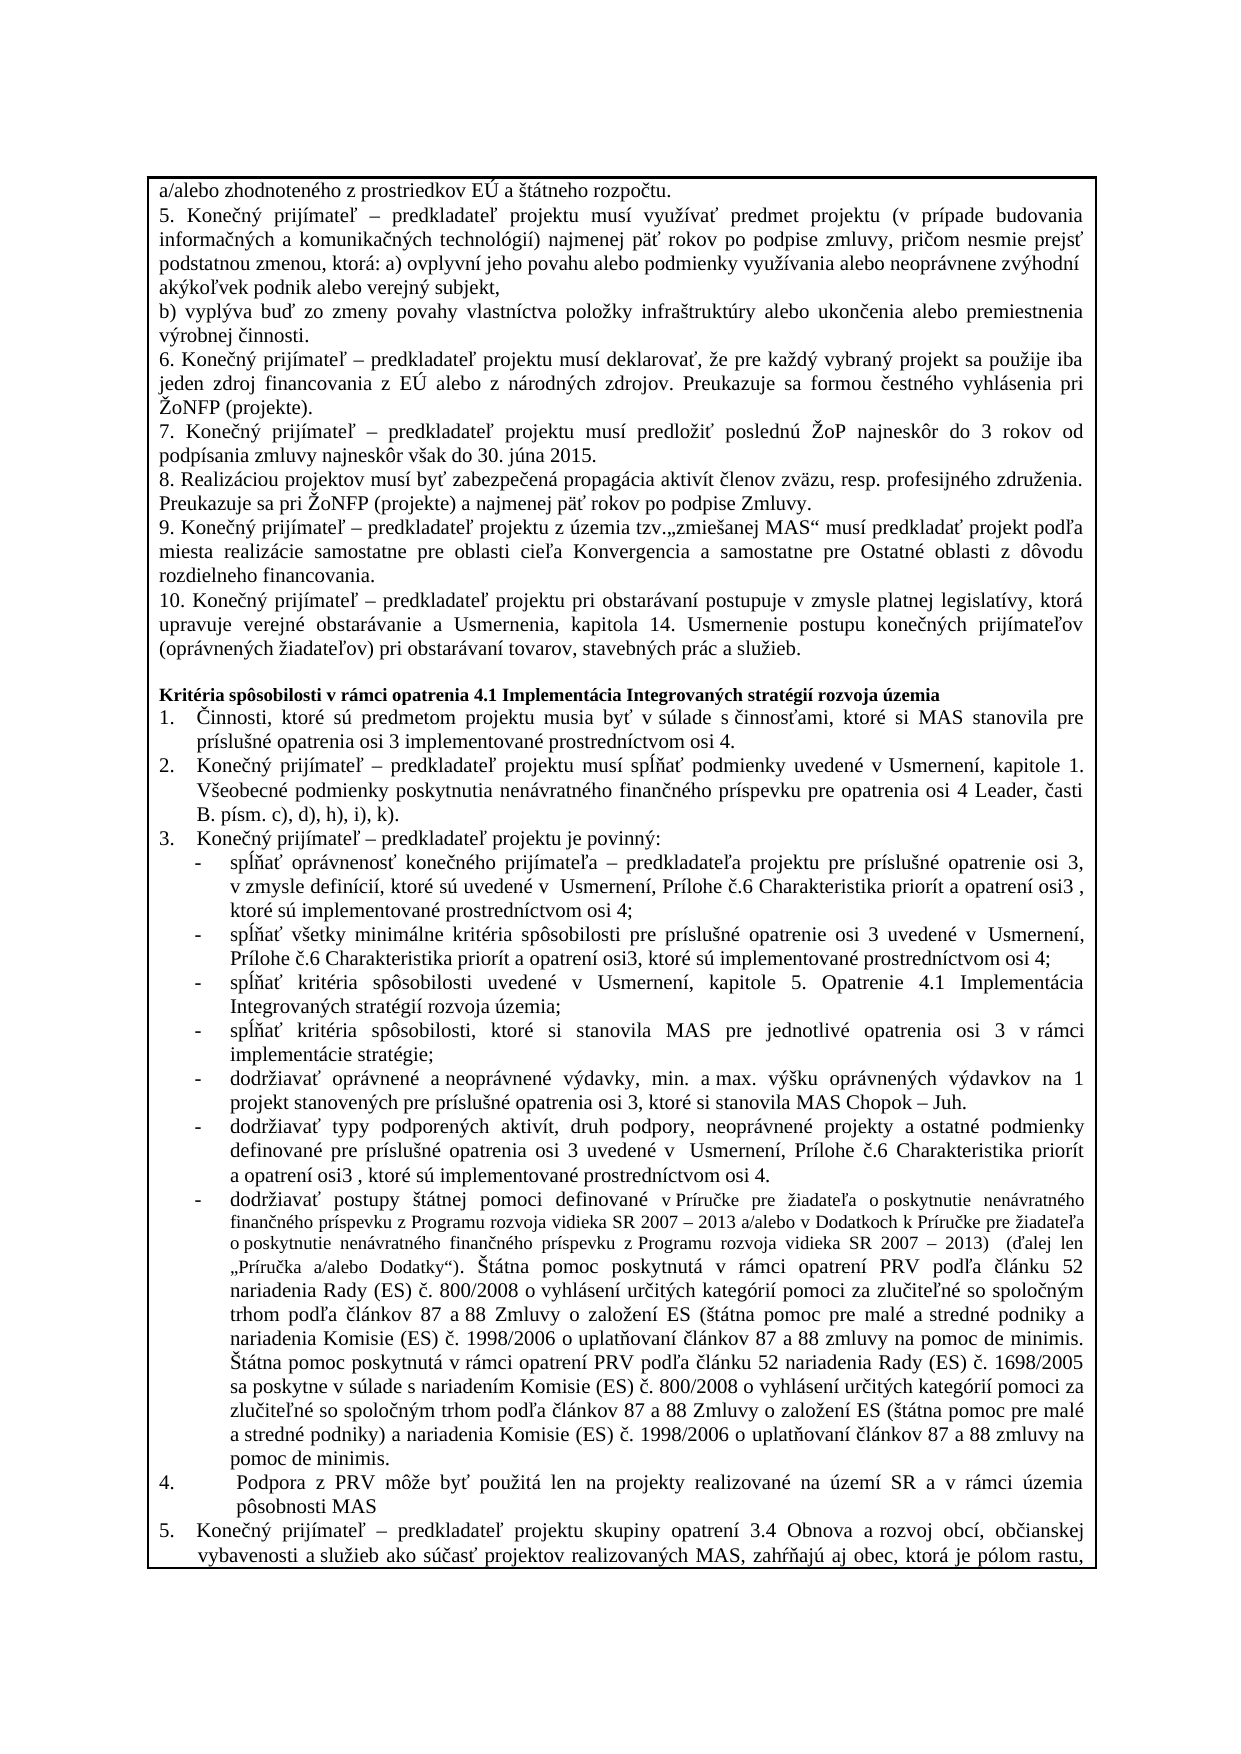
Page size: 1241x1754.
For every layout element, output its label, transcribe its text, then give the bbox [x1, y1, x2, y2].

table_cell a/alebo zhodnoteného z prostriedkov EÚ a štátneho rozpočtu. 5. Konečný prijímateľ – predkladateľ projektu musí využívať predmet projektu (v prípade budovania informačných a komunikačných technológií) najmenej päť rokov po podpise zmluvy, pričom nesmie prejsť podstatnou zmenou, ktorá: a) ovplyvní jeho povahu alebo podmienky využívania alebo neoprávnene zvýhodní akýkoľvek podnik alebo verejný subjekt, b) vyplýva buď zo zmeny povahy vlastníctva položky infraštruktúry alebo ukončenia alebo premiestnenia výrobnej činnosti. 6. Konečný prijímateľ – predkladateľ projektu musí deklarovať, že pre každý vybraný projekt sa použije iba jeden zdroj financovania z EÚ alebo z národných zdrojov. Preukazuje sa formou čestného vyhlásenia pri ŽoNFP (projekte). 7. Konečný prijímateľ – predkladateľ projektu musí predložiť poslednú ŽoP najneskôr do 3 rokov od podpísania zmluvy najneskôr však do 30. júna 2015. 8. Realizáciou projektov musí byť zabezpečená propagácia aktivít členov zväzu, resp. profesijného združenia. Preukazuje sa pri ŽoNFP (projekte) a najmenej päť rokov po podpise Zmluvy. 9. Konečný prijímateľ – predkladateľ projektu z územia tzv.„zmiešanej MAS“ musí predkladať projekt podľa miesta realizácie samostatne pre oblasti cieľa Konvergencia a samostatne pre Ostatné oblasti z dôvodu rozdielneho financovania. 10. Konečný prijímateľ – predkladateľ projektu pri obstarávaní postupuje v zmysle platnej legislatívy, ktorá upravuje verejné obstarávanie a Usmernenia, kapitola 14. Usmernenie postupu konečných prijímateľov (oprávnených žiadateľov) pri obstarávaní tovarov, stavebných prác a služieb. Kritéria spôsobilosti v rámci opatrenia 4.1 Implementácia Integrovaných stratégií rozvoja územia Činnosti, ktoré sú predmetom projektu musia byť v súlade s činnosťami, ktoré si MAS stanovila pre príslušné opatrenia osi 3 implementované prostredníctvom osi 4. Konečný prijímateľ – predkladateľ projektu musí spĺňať podmienky uvedené v Usmernení, kapitole 1. Všeobecné podmienky poskytnutia nenávratného finančného príspevku pre opatrenia osi 4 Leader, časti B. písm. c), d), h), i), k). Konečný prijímateľ – predkladateľ projektu je povinný: spĺňať oprávnenosť konečného prijímateľa – predkladateľa projektu pre príslušné opatrenie osi 3, v zmysle definícií, ktoré sú uvedené v Usmernení, Prílohe č.6 Charakteristika priorít a opatrení osi3 , ktoré sú implementované prostredníctvom osi 4; spĺňať všetky minimálne kritéria spôsobilosti pre príslušné opatrenie osi 3 uvedené v Usmernení, Prílohe č.6 Charakteristika priorít a opatrení osi3, ktoré sú implementované prostredníctvom osi 4; spĺňať kritéria spôsobilosti uvedené v Usmernení, kapitole 5. Opatrenie 4.1 Implementácia Integrovaných stratégií rozvoja územia; spĺňať kritéria spôsobilosti, ktoré si stanovila MAS pre jednotlivé opatrenia osi 3 v rámci implementácie stratégie; dodržiavať oprávnené a neoprávnené výdavky, min. a max. výšku oprávnených výdavkov na 1 projekt stanovených pre príslušné opatrenia osi 3, ktoré si stanovila MAS Chopok – Juh. dodržiavať typy podporených aktivít, druh podpory, neoprávnené projekty a ostatné podmienky definované pre príslušné opatrenia osi 3 uvedené v Usmernení, Prílohe č.6 Charakteristika priorít a opatrení osi3 , ktoré sú implementované prostredníctvom osi 4. dodržiavať postupy štátnej pomoci definované v Príručke pre žiadateľa o poskytnutie nenávratného finančného príspevku z Programu rozvoja vidieka SR 2007 – 2013 a/alebo v Dodatkoch k Príručke pre žiadateľa o poskytnutie nenávratného finančného príspevku z Programu rozvoja vidieka SR 2007 – 2013) (ďalej len „Príručka a/alebo Dodatky“). Štátna pomoc poskytnutá v rámci opatrení PRV podľa článku 52 nariadenia Rady (ES) č. 800/2008 o vyhlásení určitých kategórií pomoci za zlučiteľné so spoločným trhom podľa článkov 87 a 88 Zmluvy o založení ES (štátna pomoc pre malé a stredné podniky a nariadenia Komisie (ES) č. 1998/2006 o uplatňovaní článkov 87 a 88 zmluvy na pomoc de minimis. Štátna pomoc poskytnutá v rámci opatrení PRV podľa článku 52 nariadenia Rady (ES) č. 1698/2005 sa poskytne v súlade s nariadením Komisie (ES) č. 800/2008 o vyhlásení určitých kategórií pomoci za zlučiteľné so spoločným trhom podľa článkov 87 a 88 Zmluvy o založení ES (štátna pomoc pre malé a stredné podniky) a nariadenia Komisie (ES) č. 1998/2006 o uplatňovaní článkov 87 a 88 zmluvy na pomoc de minimis. 4. Podpora z PRV môže byť použitá len na projekty realizované na území SR a v rámci územia pôsobnosti MAS 5. Konečný prijímateľ – predkladateľ projektu skupiny opatrení 3.4 Obnova a rozvoj obcí, občianskej vybavenosti a služieb ako súčasť projektov realizovaných MAS, zahŕňajú aj obec, ktorá je pólom rastu, [149, 179, 1095, 1567]
